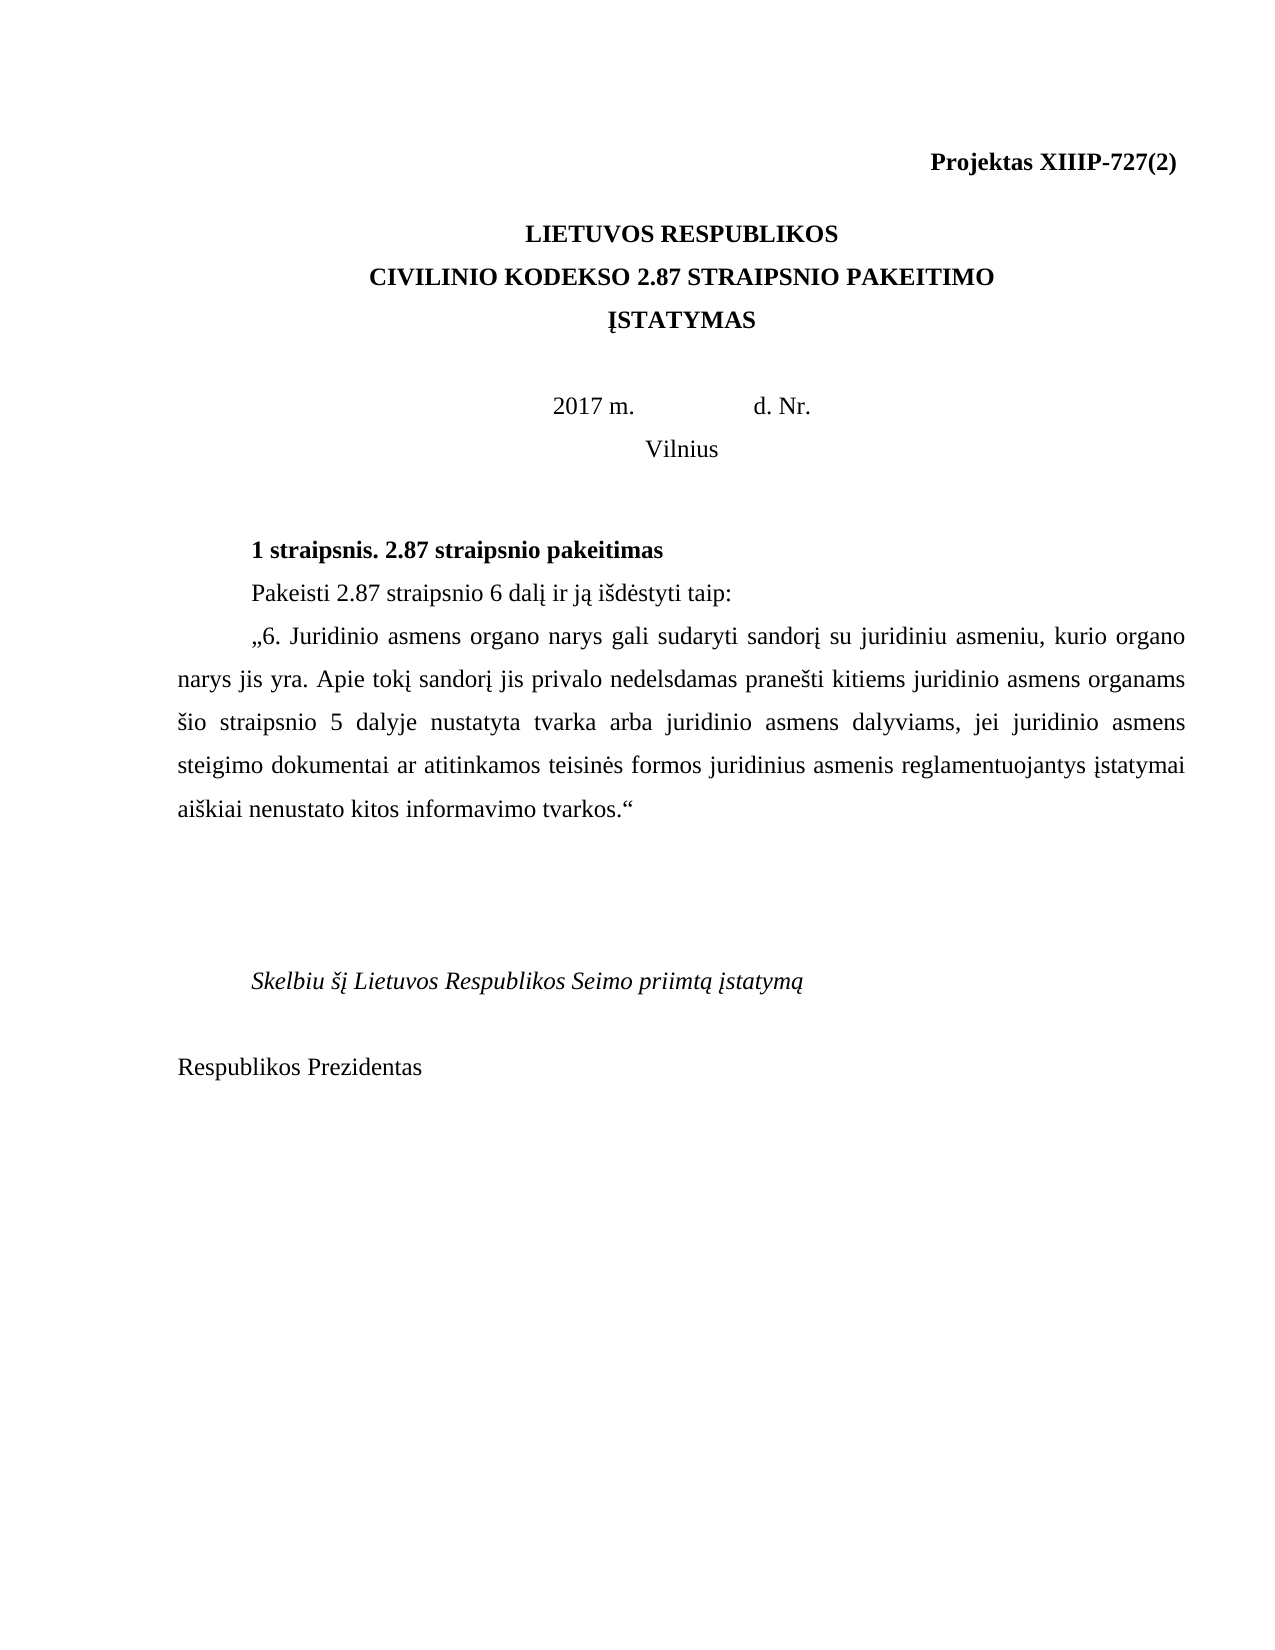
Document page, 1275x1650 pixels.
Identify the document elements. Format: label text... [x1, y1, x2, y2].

text CIVILINIO KODEKSO 2.87 STRAIPSNIO pakeitimo [177, 262, 1186, 291]
text 2017 m. d. Nr. [177, 391, 1186, 420]
text Pakeisti 2.87 straipsnio 6 dalį ir ją išdėstyti taip: [177, 578, 1186, 607]
text Skelbiu šį Lietuvos Respublikos Seimo priimtą įstatymą [177, 966, 1186, 995]
text Respublikos Prezidentas [177, 1052, 1186, 1081]
text Vilnius [177, 434, 1186, 463]
text LIETUVOS RESPUBLIKOS [177, 219, 1186, 247]
text įstatymas [177, 305, 1186, 334]
text 1 straipsnis. 2.87 straipsnio pakeitimas [177, 535, 1186, 564]
text „6. Juridinio asmens organo narys gali sudaryti sandorį su juridiniu asmeniu, kurio organo narys jis yra. Apie tokį sandorį jis privalo nedelsdamas pranešti kitiems juridinio asmens organams šio straipsnio 5 dalyje nustatyta tvarka arba juridinio asmens dalyviams, jei juridinio asmens steigimo dokumentai ar atitinkamos teisinės formos juridinius asmenis reglamentuojantys įstatymai aiškiai nenustato kitos informavimo tvarkos.“ [177, 621, 1186, 822]
text Projektas XIIIP-727(2) [930, 147, 1186, 176]
